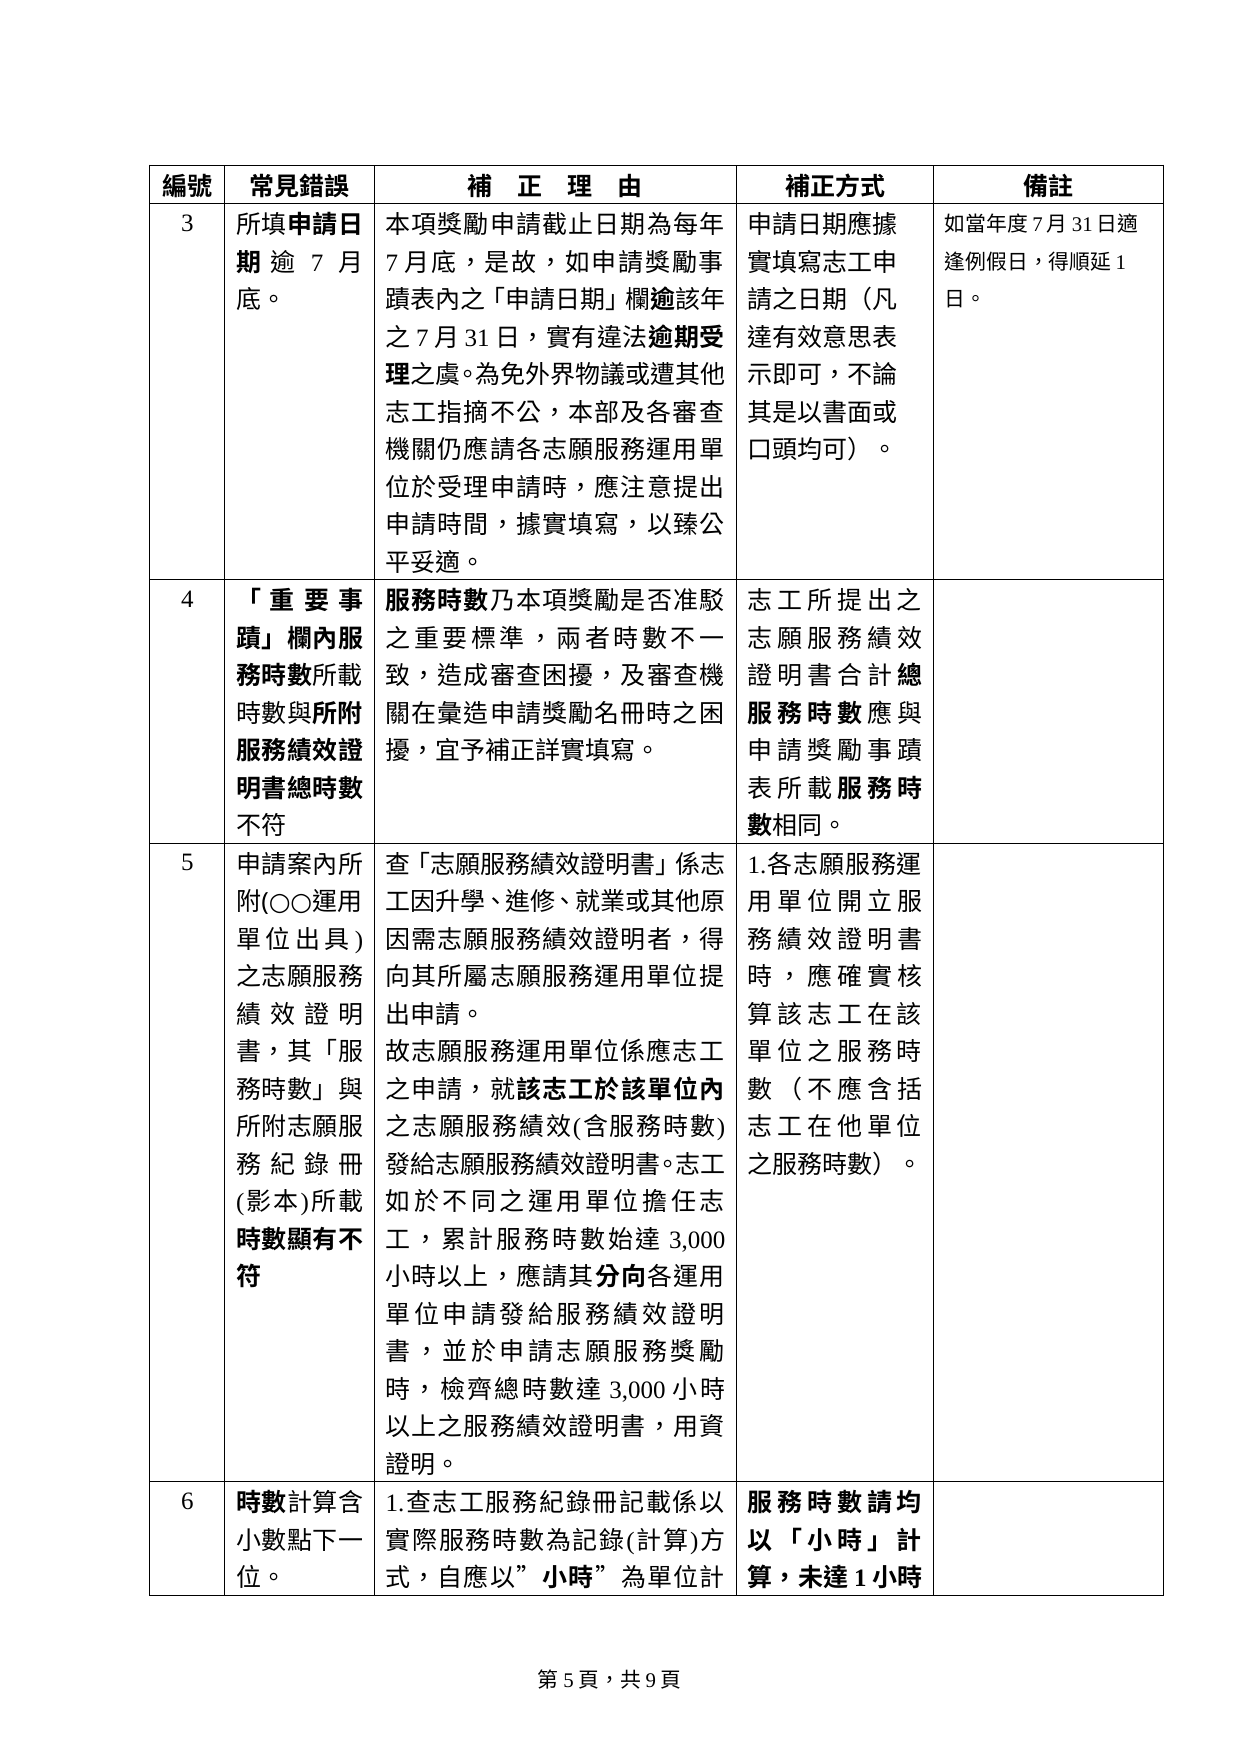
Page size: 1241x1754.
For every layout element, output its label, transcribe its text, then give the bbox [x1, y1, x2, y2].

table_cell 時數計算含小數點下一位。 [225, 1482, 374, 1595]
table_header 補正方式 [737, 166, 933, 203]
table_cell 1.各志願服務運用單位開立服務績效證明書時，應確實核算該志工在該單位之服務時數（不應含括志工在他單位之服務時數）。 [737, 844, 933, 1481]
table_cell [934, 1482, 1163, 1595]
table_header 補 正 理 由 [375, 166, 736, 203]
table_cell [934, 580, 1163, 843]
table_cell 申請案內所附(○○運用單位出具)之志願服務績效證明書，其「服務時數」與所附志願服務紀錄冊(影本)所載時數顯有不符 [225, 844, 374, 1481]
table_cell 查「志願服務績效證明書」係志工因升學、進修、就業或其他原因需志願服務績效證明者，得向其所屬志願服務運用單位提出申請。 故志願服務運用單位係應志工之申請，就該志工於該單位內之志願服務績效(含服務時數)發給志願服務績效證明書。志工如於不同之運用單位擔任志工，累計服務時數始達3,000小時以上，應請其分向各運用單位申請發給服務績效證明書，並於申請志願服務獎勵時，檢齊總時數達3,000小時以上之服務績效證明書，用資證明。 [375, 844, 736, 1481]
table_cell [934, 844, 1163, 1481]
table_header 編號 [150, 166, 224, 203]
table_cell 志工所提出之志願服務績效證明書合計總服務時數應與申請獎勵事蹟表所載服務時數相同。 [737, 580, 933, 843]
table_cell 申請日期應據實填寫志工申請之日期（凡達有效意思表示即可，不論其是以書面或口頭均可）。 [737, 204, 933, 579]
table_cell 1.查志工服務紀錄冊記載係以實際服務時數為記錄(計算)方式，自應以”小時”為單位計 [375, 1482, 736, 1595]
table_cell 本項獎勵申請截止日期為每年7月底，是故，如申請獎勵事蹟表內之「申請日期」欄逾該年之7月31日，實有違法逾期受理之虞。為免外界物議或遭其他志工指摘不公，本部及各審查機關仍應請各志願服務運用單位於受理申請時，應注意提出申請時間，據實填寫，以臻公平妥適。 [375, 204, 736, 579]
table_cell 所填申請日期逾7月底。 [225, 204, 374, 579]
table_cell 「重要事蹟」欄內服務時數所載時數與所附服務績效證明書總時數不符 [225, 580, 374, 843]
table_header 常見錯誤 [225, 166, 374, 203]
table_cell 6 [150, 1482, 224, 1595]
table_cell 4 [150, 580, 224, 843]
table_cell 5 [150, 844, 224, 1481]
table_cell 服務時數請均以「小時」計算，未達1小時 [737, 1482, 933, 1595]
table_header 備註 [934, 166, 1163, 203]
table_cell 服務時數乃本項獎勵是否准駁之重要標準，兩者時數不一致，造成審查困擾，及審查機關在彙造申請獎勵名冊時之困擾，宜予補正詳實填寫。 [375, 580, 736, 843]
table_cell 3 [150, 204, 224, 579]
table_cell 如當年度7月31日適逢例假日，得順延1日。 [934, 204, 1163, 579]
